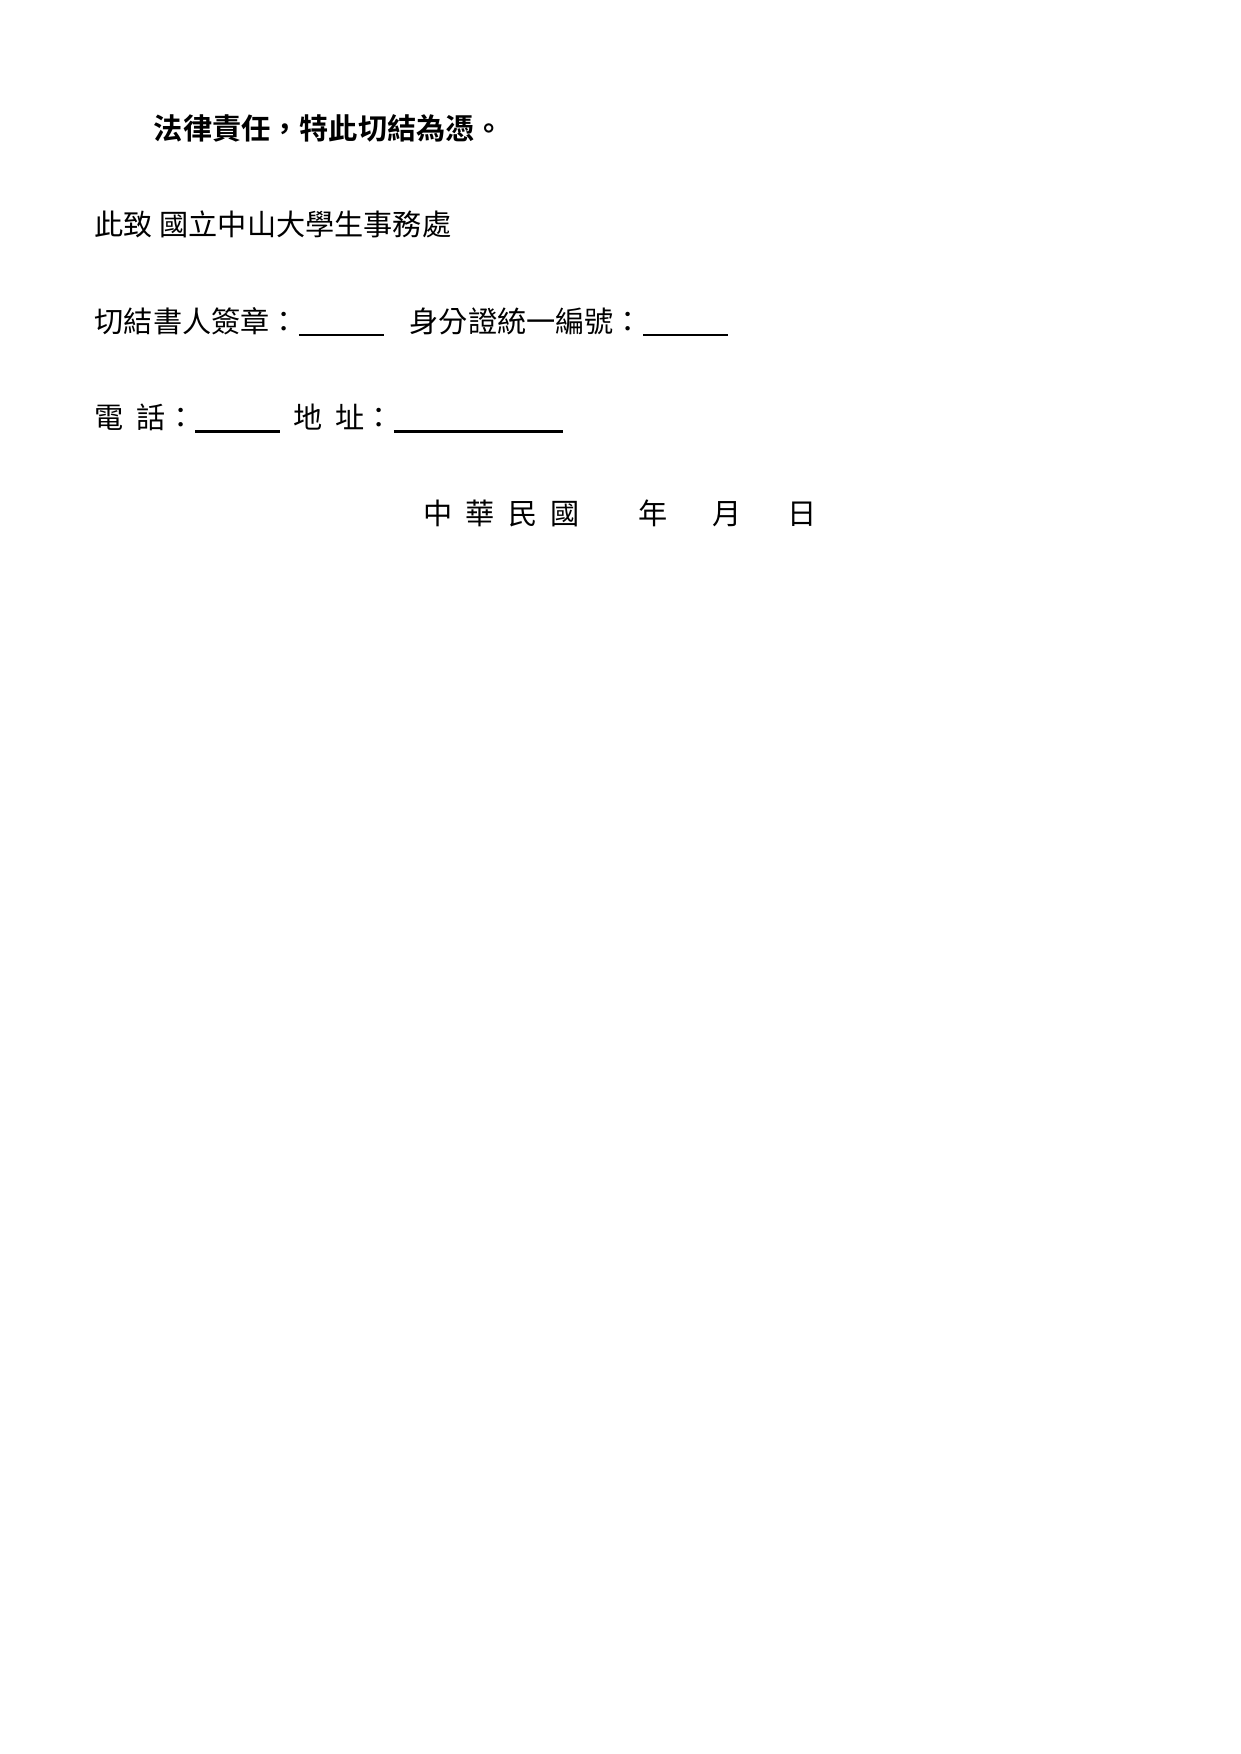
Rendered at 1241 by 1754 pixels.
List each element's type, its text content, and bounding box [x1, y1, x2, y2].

text 法律責任，特此切結為憑。 [95, 89, 1146, 164]
text 電 話： 地 址： [94, 378, 1146, 453]
text 此致 國立中山大學生事務處 [94, 186, 1146, 261]
text 切結書人簽章： 身分證統一編號： [94, 282, 1146, 357]
text 中 華 民 國 年 月 日 [94, 474, 1146, 549]
